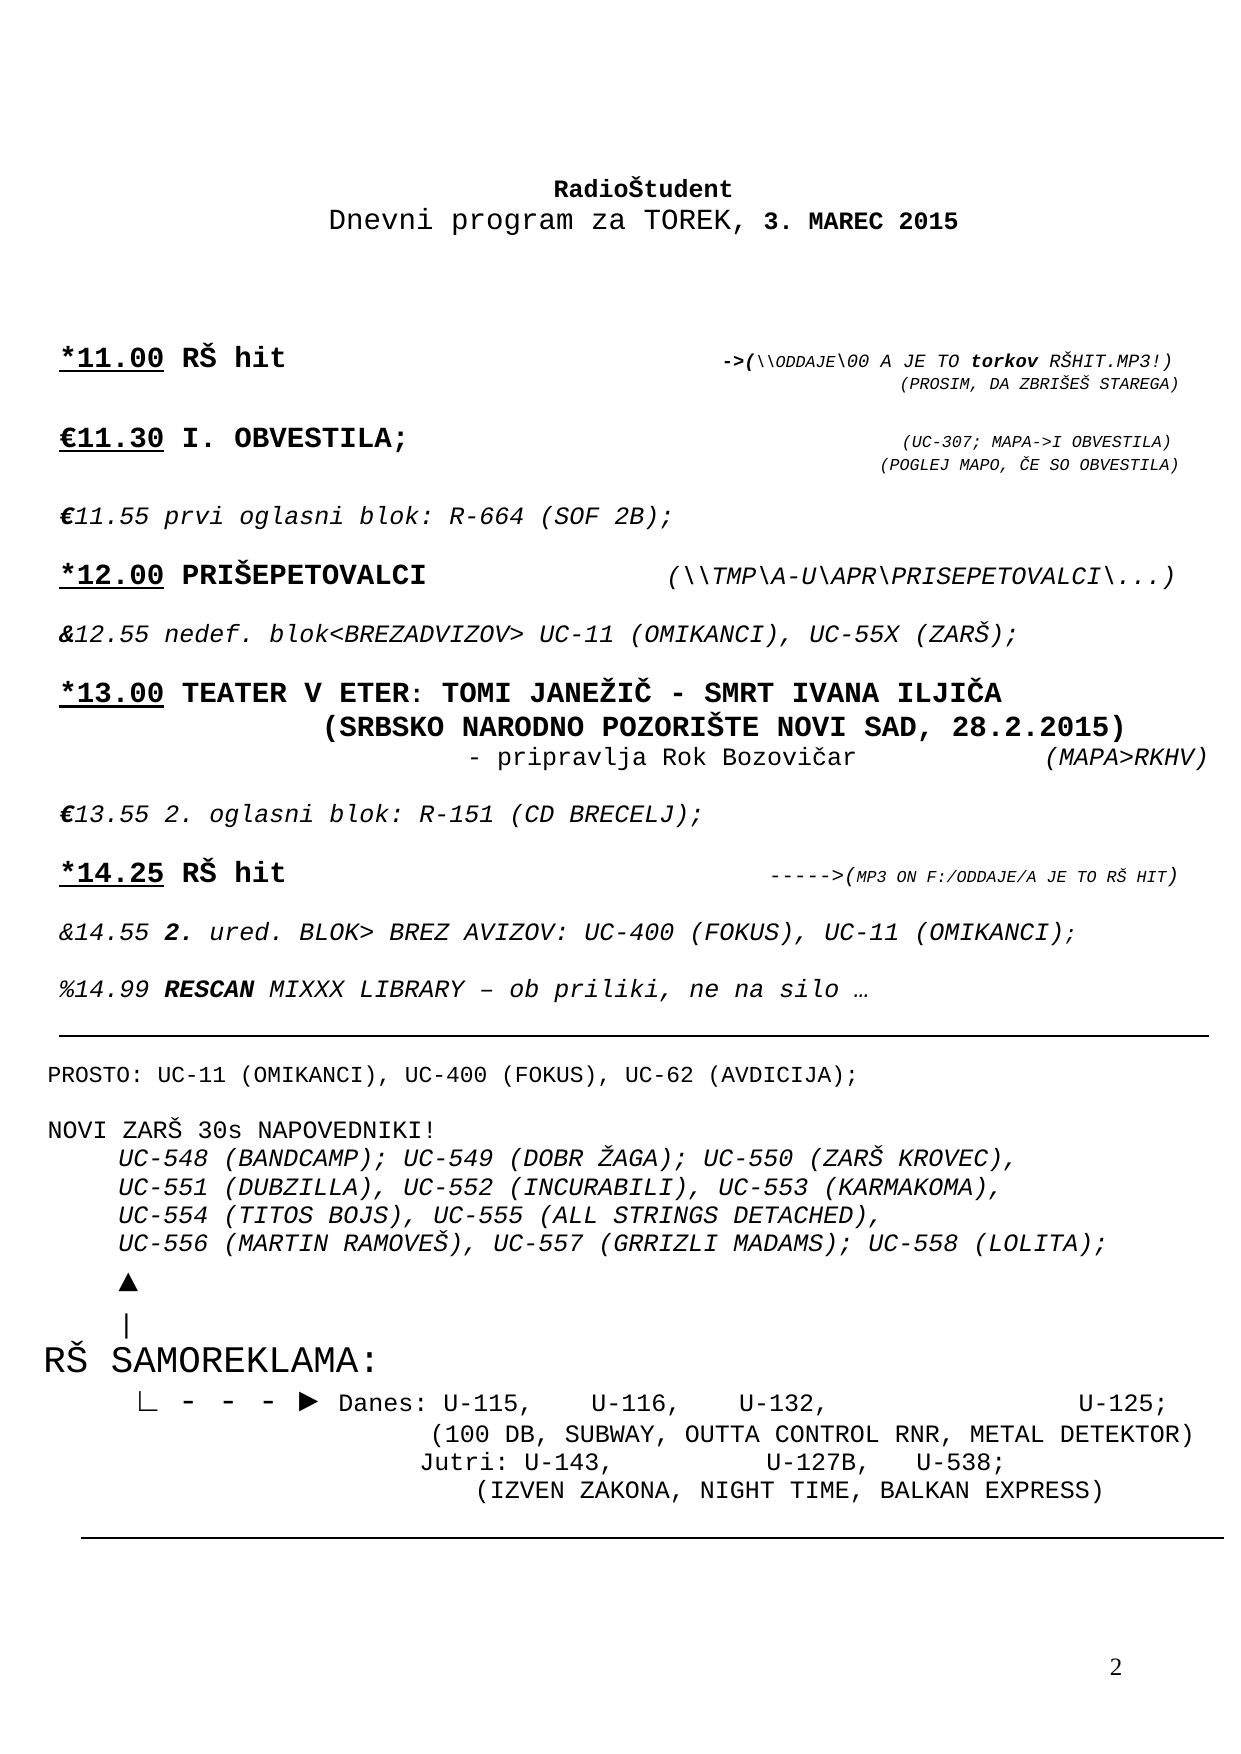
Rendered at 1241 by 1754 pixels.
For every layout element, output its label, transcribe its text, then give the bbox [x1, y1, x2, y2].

text | [118, 1310, 1144, 1341]
text (SRBSKO NARODNO POZORIŠTE NOVI SAD, 28.2.2015) [59, 712, 1209, 745]
text NOVI ZARŠ 30s NAPOVEDNIKI! [41, 1117, 1209, 1146]
text *12.00 PRIŠEPETOVALCI (\\TMP\A-U\APR\PRISEPETOVALCI\...) [59, 560, 1209, 593]
text *14.25 RŠ hit ----->(MP3 ON F:/ODDAJE/A JE TO RŠ HIT) [59, 858, 1209, 891]
text Jutri: U-143, U-127B, U-538; [81, 1450, 1224, 1478]
text *13.00 TEATER V ETER: TOMI JANEŽIČ - SMRT IVANA ILJIČA [59, 679, 1209, 712]
text (PROSIM, DA ZBRIŠEŠ STAREGA) [59, 376, 1179, 394]
text - pripravlja Rok Bozovičar (MAPA>RKHV) [59, 745, 1209, 773]
text &14.55 2. ured. BLOK> BREZ AVIZOV: UC-400 (FOKUS), UC-11 (OMIKANCI); [59, 920, 1209, 948]
text RŠ SAMOREKLAMA: [43, 1341, 1144, 1384]
text €11.55 prvi oglasni blok: R-664 (SOF 2B); [59, 503, 1209, 532]
text €13.55 2. oglasni blok: R-151 (CD BRECELJ); [59, 801, 1209, 830]
text UC-554 (TITOS BOJS), UC-555 (ALL STRINGS DETACHED), [118, 1202, 1230, 1231]
text (100 DB, SUBWAY, OUTTA CONTROL RNR, METAL DETEKTOR) [81, 1421, 1224, 1450]
text *11.00 RŠ hit ->(\\ODDAJE\00 A JE TO torkov RŠHIT.MP3!) [59, 343, 1179, 376]
text %14.99 RESCAN MIXXX LIBRARY – ob priliki, ne na silo … [59, 976, 1209, 1005]
text &12.55 nedef. blok<BREZADVIZOV> UC-11 (OMIKANCI), UC-55X (ZARŠ); [59, 622, 1209, 650]
text UC-548 (BANDCAMP); UC-549 (DOBR ŽAGA); UC-550 (ZARŠ KROVEC), [118, 1146, 1230, 1174]
text (POGLEJ MAPO, ČE SO OBVESTILA) [47, 456, 1179, 475]
text ▲ [118, 1265, 1209, 1303]
text PROSTO: UC-11 (OMIKANCI), UC-400 (FOKUS), UC-62 (AVDICIJA); [47, 1063, 1209, 1089]
text RadioŠtudent [62, 177, 1224, 205]
text (IZVEN ZAKONA, NIGHT TIME, BALKAN EXPRESS) [81, 1478, 1224, 1506]
text Dnevni program za TOREK, 3. MAREC 2015 [62, 205, 1224, 238]
text UC-556 (MARTIN RAMOVEŠ), UC-557 (GRRIZLI MADAMS); UC-558 (LOLITA); [118, 1231, 1230, 1259]
text UC-551 (DUBZILLA), UC-552 (INCURABILI), UC-553 (KARMAKOMA), [118, 1174, 1230, 1202]
text ∟ - - - ► Danes: U-115, U-116, U-132, U-125; [118, 1384, 1171, 1421]
text €11.30 I. OBVESTILA; (UC-307; MAPA->I OBVESTILA) [59, 423, 1179, 456]
